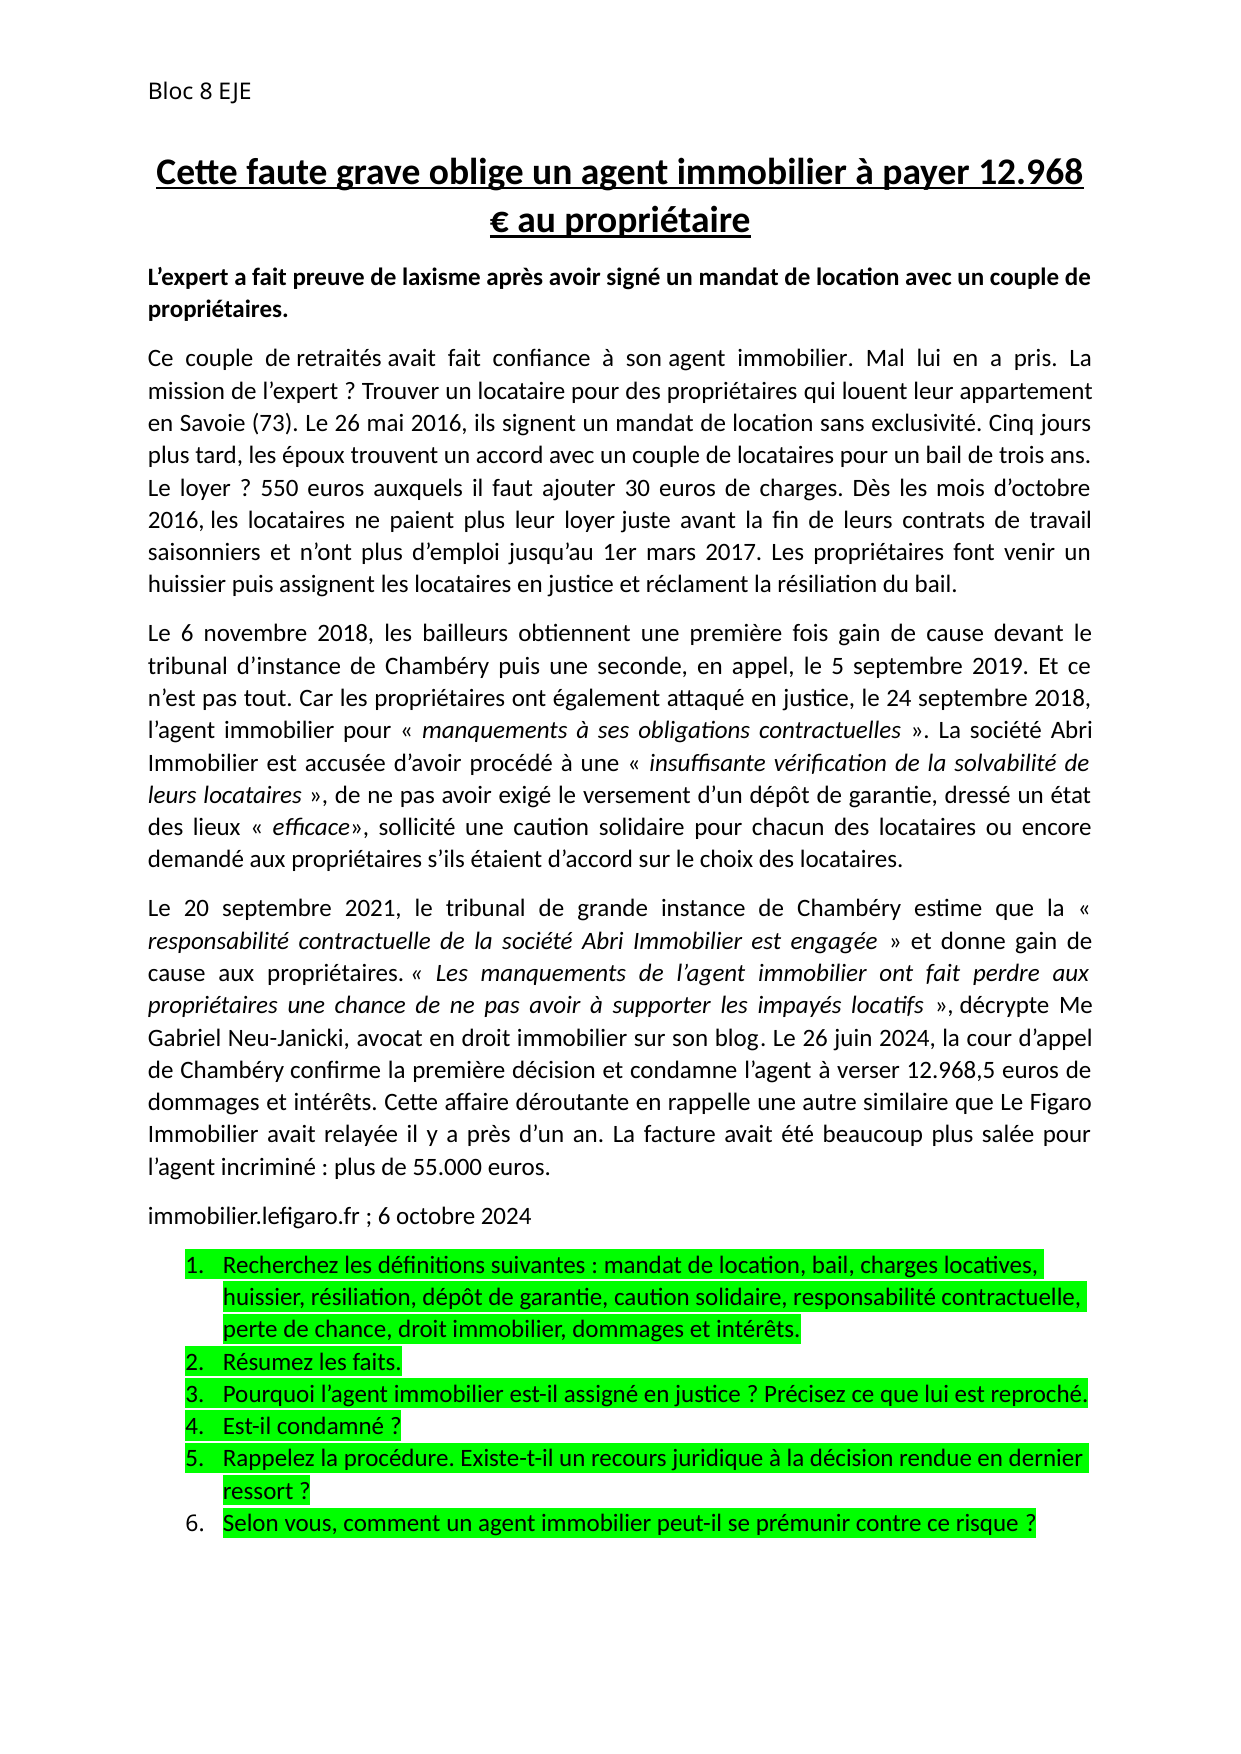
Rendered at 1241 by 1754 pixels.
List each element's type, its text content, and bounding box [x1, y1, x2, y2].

text immobilier.lefigaro.fr ; 6 octobre 2024 [148, 1200, 1093, 1230]
list Recherchez les définitions suivantes : mandat de location, bail, charges locatives, huissier, résiliation, dépôt de garantie, caution solidaire, responsabilité contractuelle, perte de chance, droit immobilier, dommages et intérêts. [185, 1249, 1093, 1344]
list Selon vous, comment un agent immobilier peut-il se prémunir contre ce risque ? [185, 1507, 1093, 1538]
text Le 6 novembre 2018, les bailleurs obtiennent une première fois gain de cause devant le tribunal d’instance de Chambéry puis une seconde, en appel, le 5 septembre 2019. Et ce n’est pas tout. Car les propriétaires ont également attaqué en justice, le 24 septembre 2018, l’agent immobilier pour « manquements à ses obligations contractuelles ». La société Abri Immobilier est accusée d’avoir procédé à une « insuffisante vérification de la solvabilité de leurs locataires », de ne pas avoir exigé le versement d’un dépôt de garantie, dressé un état des lieux « efficace», sollicité une caution solidaire pour chacun des locataires ou encore demandé aux propriétaires s’ils étaient d’accord sur le choix des locataires. [148, 618, 1093, 874]
list Est-il condamné ? [185, 1410, 1093, 1441]
list Pourquoi l’agent immobilier est-il assigné en justice ? Précisez ce que lui est reproché. [185, 1378, 1093, 1408]
list Résumez les faits. [185, 1346, 1093, 1376]
text Le 20 septembre 2021, le tribunal de grande instance de Chambéry estime que la « responsabilité contractuelle de la société Abri Immobilier est engagée » et donne gain de cause aux propriétaires. « Les manquements de l’agent immobilier ont fait perdre aux propriétaires une chance de ne pas avoir à supporter les impayés locatifs », décrypte Me Gabriel Neu-Janicki, avocat en droit immobilier sur son blog. Le 26 juin 2024, la cour d’appel de Chambéry confirme la première décision et condamne l’agent à verser 12.968,5 euros de dommages et intérêts. Cette affaire déroutante en rappelle une autre similaire que Le Figaro Immobilier avait relayée il y a près d’un an. La facture avait été beaucoup plus salée pour l’agent incriminé : plus de 55.000 euros. [148, 893, 1093, 1181]
text L’expert a fait preuve de laxisme après avoir signé un mandat de location avec un couple de propriétaires. [148, 261, 1093, 324]
list Rappelez la procédure. Existe-t-il un recours juridique à la décision rendue en dernier ressort ? [185, 1443, 1093, 1505]
text Cette faute grave oblige un agent immobilier à payer 12.968 € au propriétaire [148, 148, 1093, 242]
text Ce couple de retraités avait fait confiance à son agent immobilier. Mal lui en a pris. La mission de l’expert ? Trouver un locataire pour des propriétaires qui louent leur appartement en Savoie (73). Le 26 mai 2016, ils signent un mandat de location sans exclusivité. Cinq jours plus tard, les époux trouvent un accord avec un couple de locataires pour un bail de trois ans. Le loyer ? 550 euros auxquels il faut ajouter 30 euros de charges. Dès les mois d’octobre 2016, les locataires ne paient plus leur loyer juste avant la fin de leurs contrats de travail saisonniers et n’ont plus d’emploi jusqu’au 1er mars 2017. Les propriétaires font venir un huissier puis assignent les locataires en justice et réclament la résiliation du bail. [148, 343, 1093, 599]
